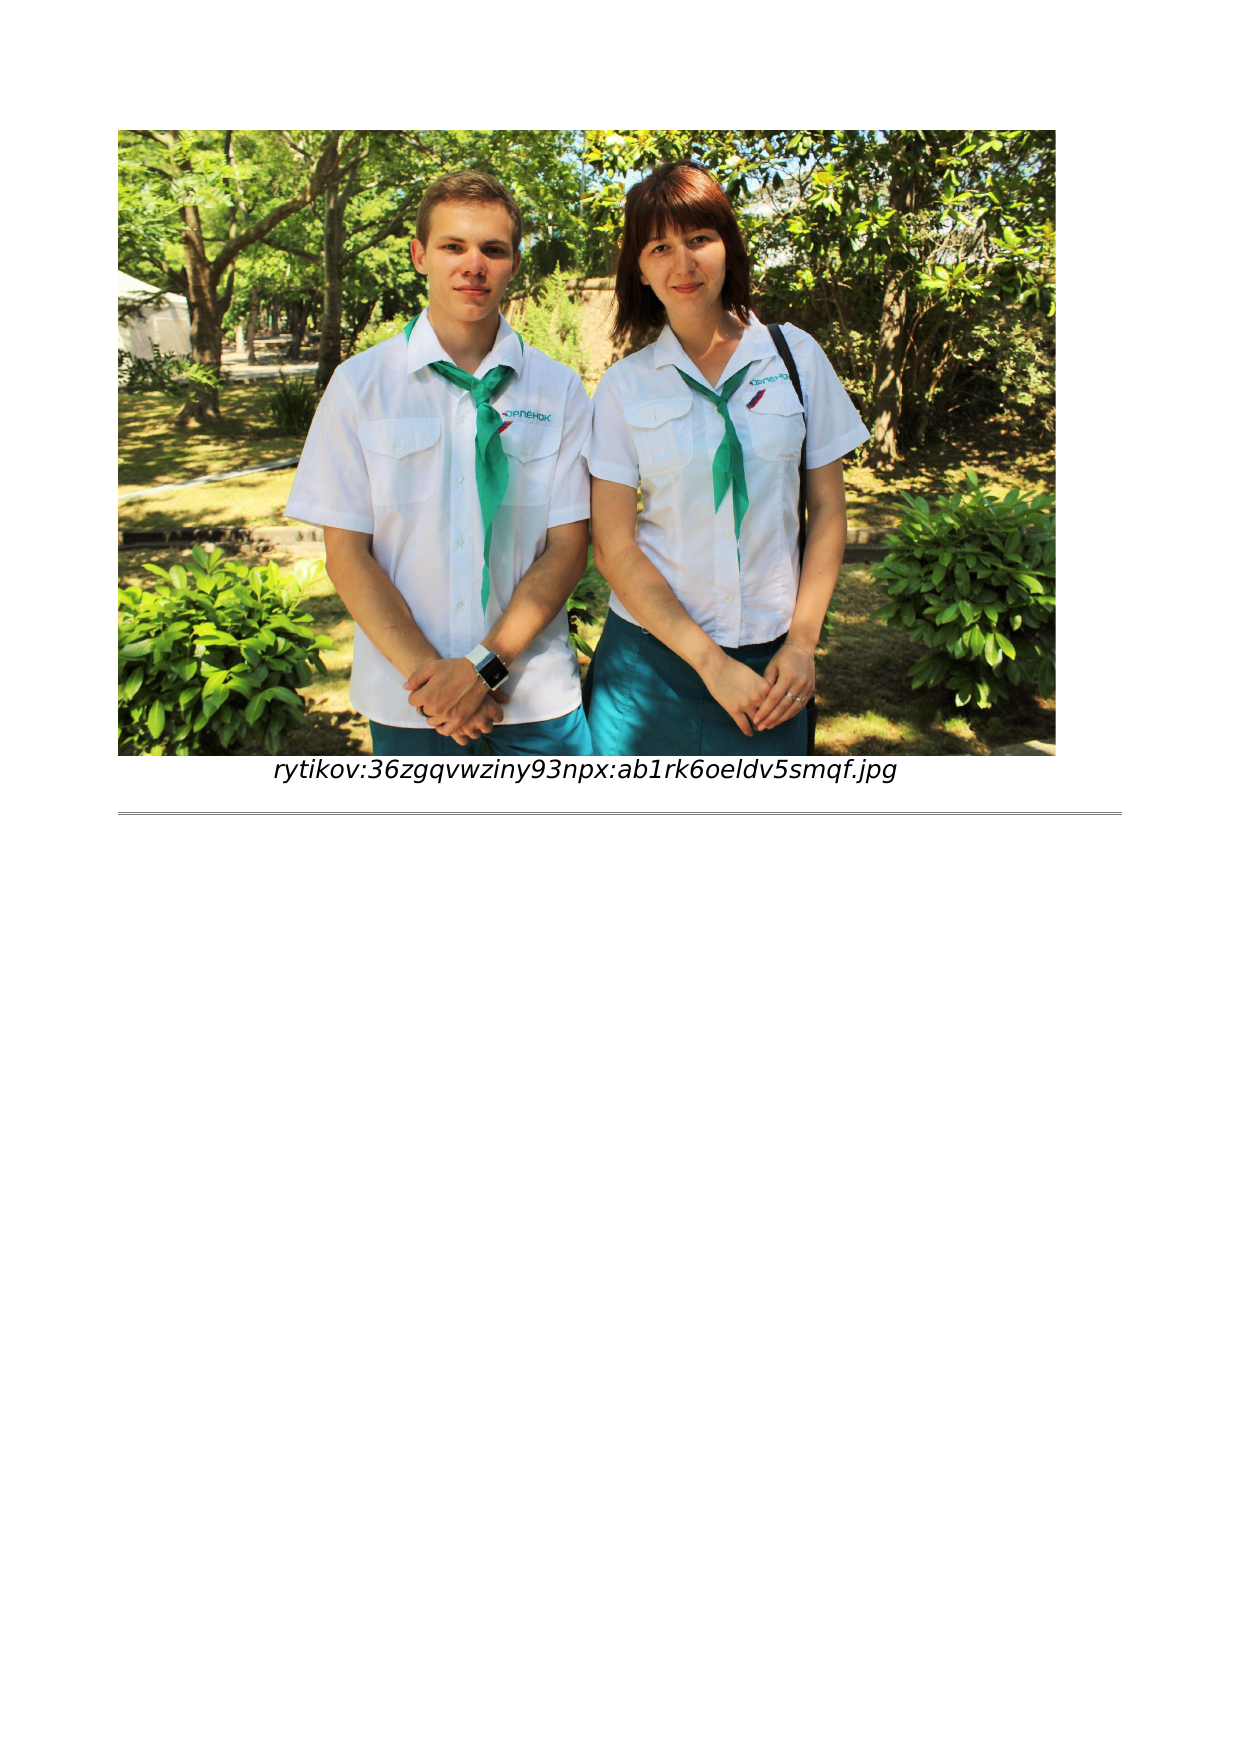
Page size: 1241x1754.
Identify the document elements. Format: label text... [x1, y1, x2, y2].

text rytikov:36zgqvwziny93npx:ab1rk6oeldv5smqf.jpg [118, 756, 1056, 785]
picture [118, 130, 1056, 756]
